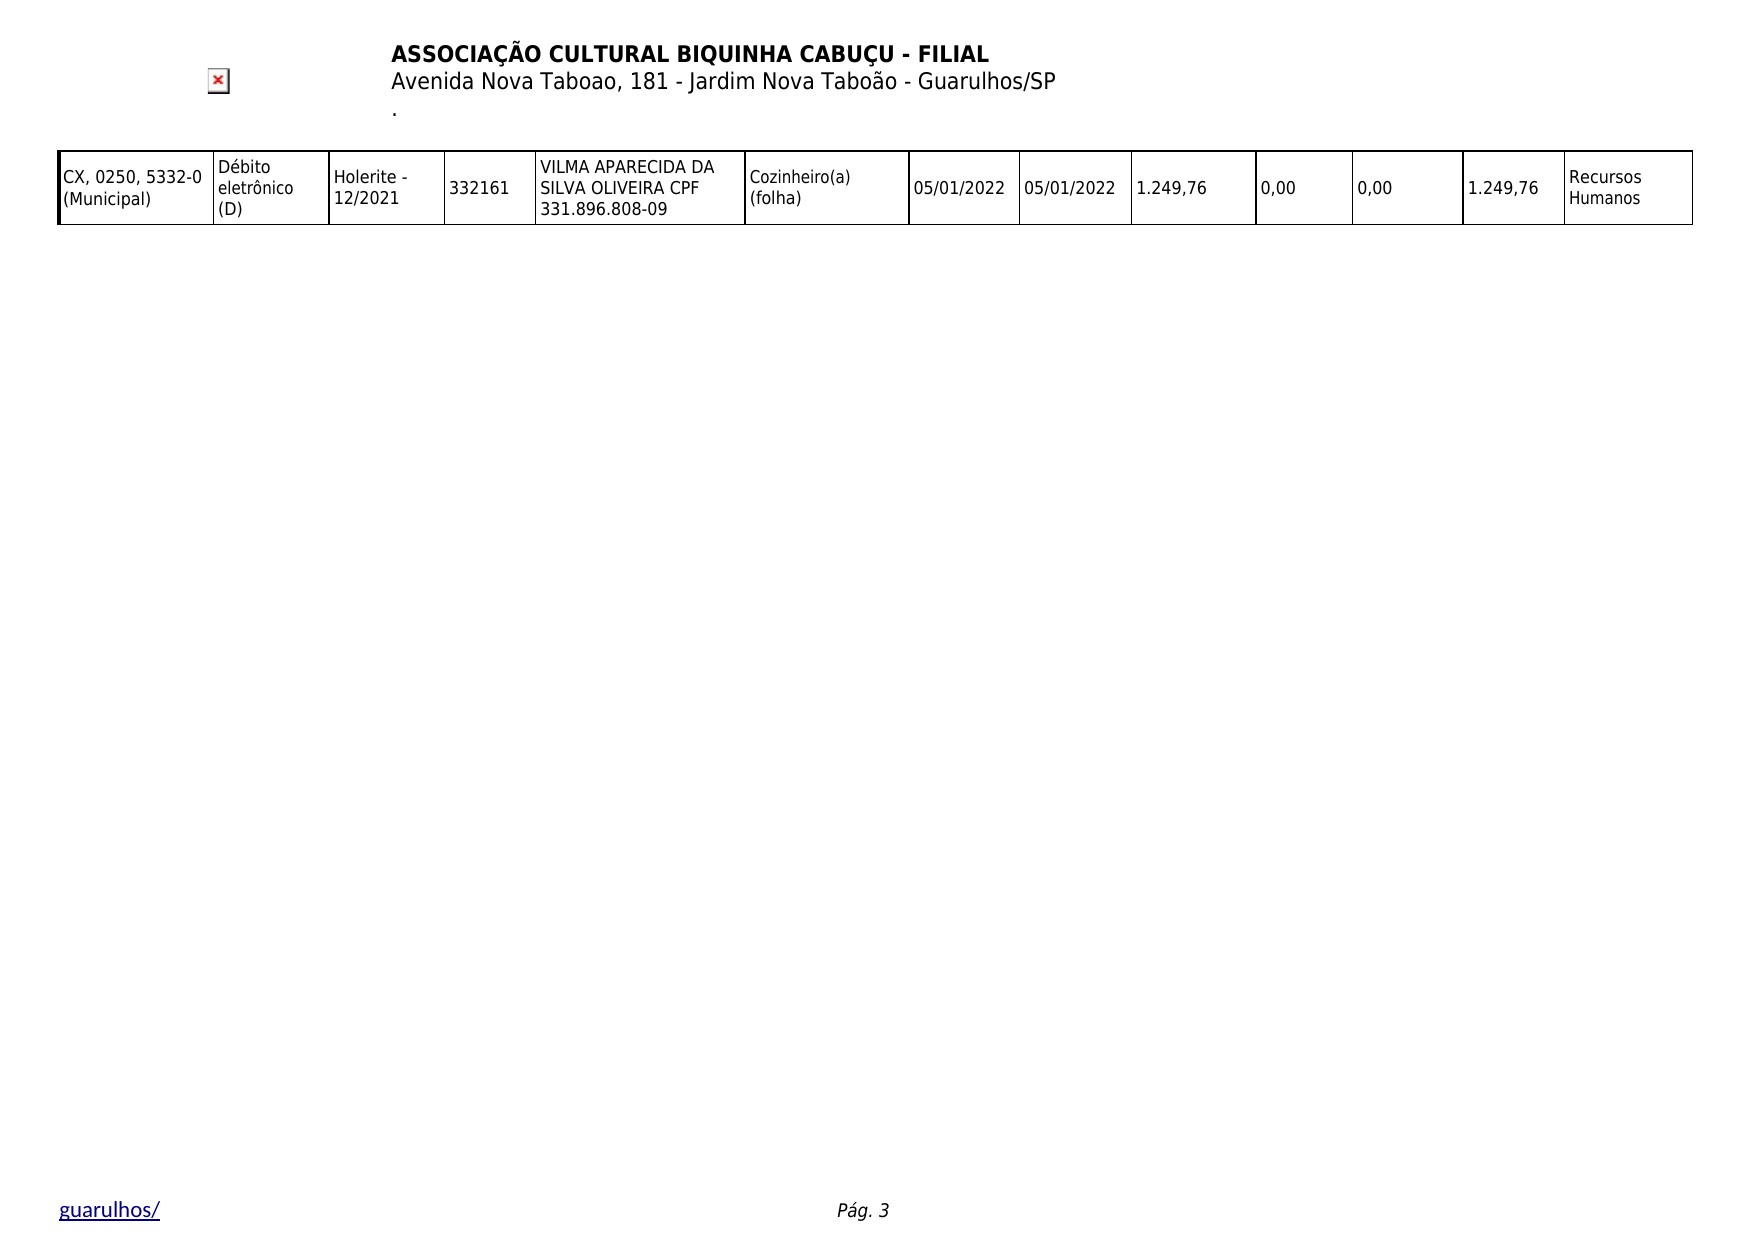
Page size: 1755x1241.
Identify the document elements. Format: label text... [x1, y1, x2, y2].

table_cell 05/01/2022 [910, 152, 1019, 224]
table_cell 05/01/2022 [1020, 152, 1131, 224]
table_cell Holerite - 12/2021 [330, 152, 444, 224]
table_cell Débito eletrônico (D) [214, 152, 328, 224]
table_cell 0,00 [1257, 152, 1352, 224]
table_cell Cozinheiro(a) (folha) [746, 152, 908, 224]
table_cell 1.249,76 [1464, 152, 1564, 224]
table_cell CX, 0250, 5332-0 (Municipal) [61, 152, 213, 224]
table_cell 332161 [445, 152, 535, 224]
table_cell 0,00 [1353, 152, 1462, 224]
table_cell Recursos Humanos [1565, 152, 1692, 224]
table_cell 1.249,76 [1132, 152, 1255, 224]
table_cell VILMA APARECIDA DA SILVA OLIVEIRA CPF 331.896.808-09 [536, 152, 744, 224]
